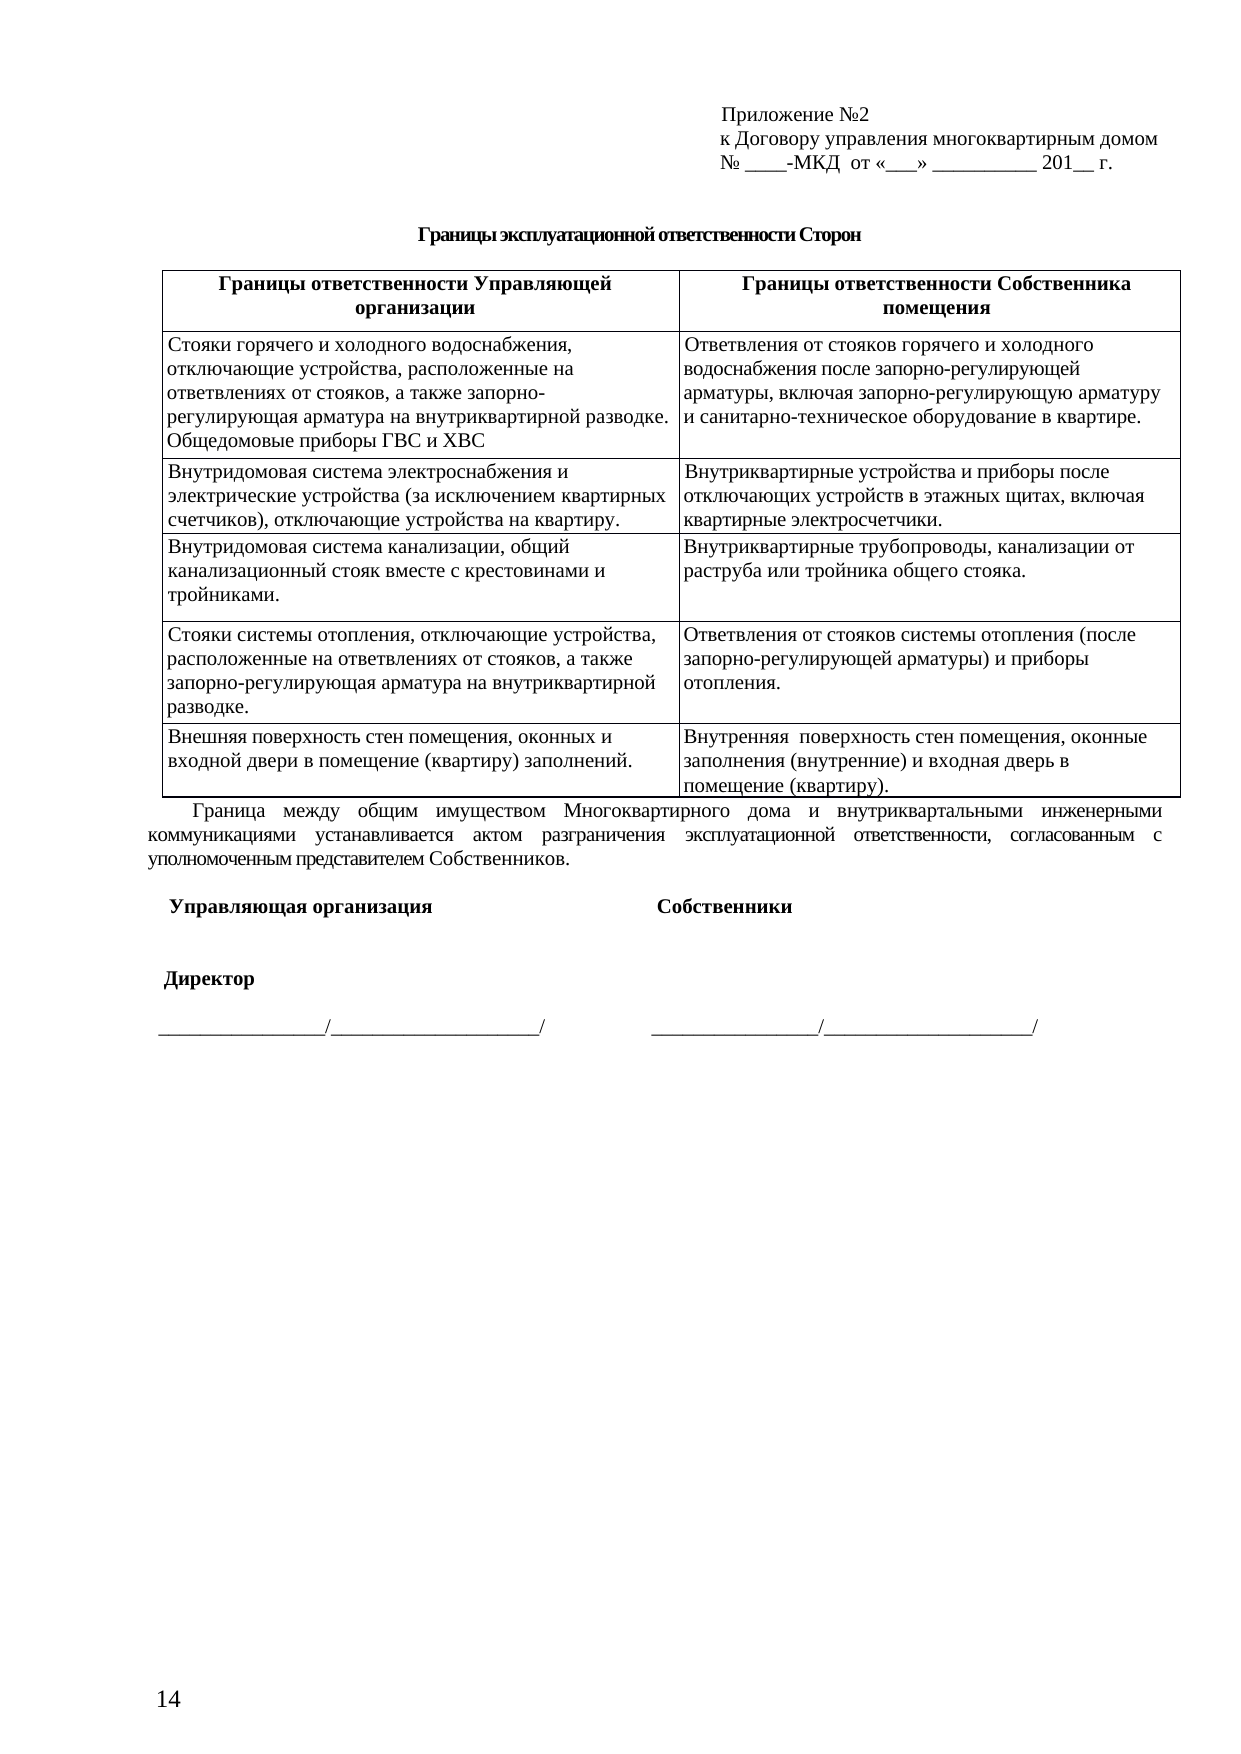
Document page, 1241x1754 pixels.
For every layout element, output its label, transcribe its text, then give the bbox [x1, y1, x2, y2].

table_header Границы ответственности Собственника помещения [680, 271, 1180, 331]
text № ____-МКД от «___» __________ 201__ г. [162, 150, 1162, 174]
table_cell Стояки системы отопления, отключающие устройства, расположенные на ответвлениях от стояков, а также запорно-регулирующая арматура на внутриквартирной разводке. [163, 622, 679, 723]
table_cell [640, 990, 1139, 1014]
table_cell Внутриквартирные устройства и приборы после отключающих устройств в этажных щитах, включая квартирные электросчетчики. [680, 459, 1180, 532]
table_cell Внешняя поверхность стен помещения, оконных и входной двери в помещение (квартиру) заполнений. [163, 724, 679, 796]
table_cell Внутридомовая система канализации, общий канализационный стояк вместе с крестовинами и тройниками. [163, 534, 679, 621]
table_header Границы ответственности Управляющей организации [163, 271, 679, 331]
table_cell Ответвления от стояков системы отопления (после запорно-регулирующей арматуры) и приборы отопления. [680, 622, 1180, 723]
table_cell Стояки горячего и холодного водоснабжения, отключающие устройства, расположенные на ответвлениях от стояков, а также запорно-регулирующая арматура на внутриквартирной разводке. Общедомовые приборы ГВС и ХВС [163, 332, 679, 457]
table_cell [142, 918, 640, 942]
table_cell ________________/____________________/ [142, 1014, 640, 1086]
table_cell Директор [142, 966, 640, 990]
text Границы эксплуатационной ответственности Сторон [118, 222, 1162, 246]
text Граница между общим имуществом Многоквартирного дома и внутриквартальными инженерными коммуникациями устанавливается актом разграничения эксплуатационной ответственности, согласованным с уполномоченным представителем Собственников. [148, 797, 1162, 870]
table_cell Ответвления от стояков горячего и холодного водоснабжения после запорно-регулирующей арматуры, включая запорно-регулирующую арматуру и санитарно-техническое оборудование в квартире. [680, 332, 1180, 457]
table_cell ________________/____________________/ [640, 1014, 1139, 1086]
table_header Собственники [640, 894, 1139, 918]
table_header Управляющая организация [142, 894, 640, 918]
text Приложение №2 [162, 102, 1162, 126]
table_cell [640, 942, 1139, 966]
table_cell [142, 942, 640, 966]
table_cell [640, 966, 1139, 990]
table_cell [640, 918, 1139, 942]
table_cell [142, 990, 640, 1014]
table_cell Внутриквартирные трубопроводы, канализации от раструба или тройника общего стояка. [680, 534, 1180, 621]
text к Договору управления многоквартирным домом [162, 126, 1162, 150]
table_cell Внутридомовая система электроснабжения и электрические устройства (за исключением квартирных счетчиков), отключающие устройства на квартиру. [163, 459, 679, 532]
